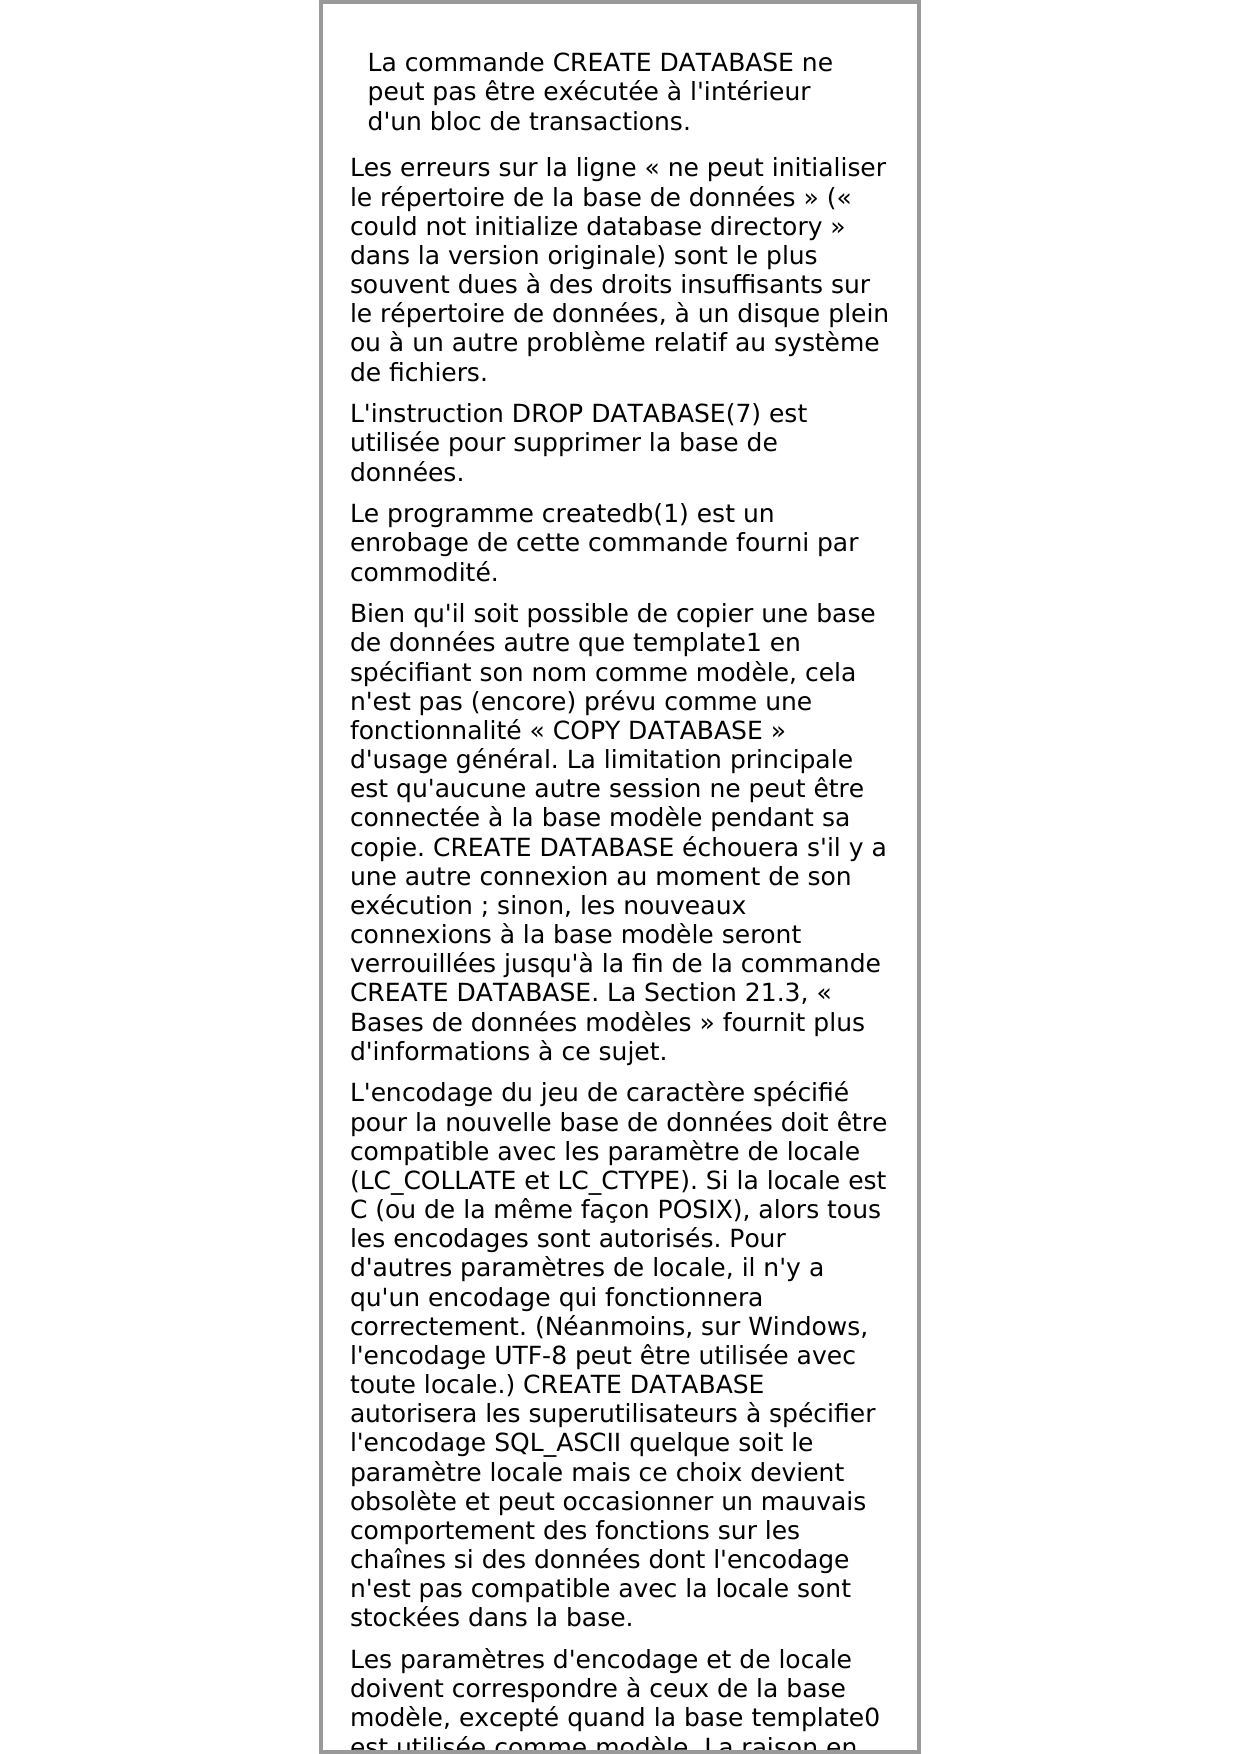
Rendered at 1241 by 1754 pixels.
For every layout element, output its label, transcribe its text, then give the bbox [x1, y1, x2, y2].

table_header La commande CREATE DATABASE ne peut pas être exécutée à l'intérieur d'un bloc de transactions. Les erreurs sur la ligne « ne peut initialiser le répertoire de la base de données » (« could not initialize database directory » dans la version originale) sont le plus souvent dues à des droits insuffisants sur le répertoire de données, à un disque plein ou à un autre problème relatif au système de fichiers. L'instruction DROP DATABASE(7) est utilisée pour supprimer la base de données. Le programme createdb(1) est un enrobage de cette commande fourni par commodité. Bien qu'il soit possible de copier une base de données autre que template1 en spécifiant son nom comme modèle, cela n'est pas (encore) prévu comme une fonctionnalité « COPY DATABASE » d'usage général. La limitation principale est qu'aucune autre session ne peut être connectée à la base modèle pendant sa copie. CREATE DATABASE échouera s'il y a une autre connexion au moment de son exécution ; sinon, les nouveaux connexions à la base modèle seront verrouillées jusqu'à la fin de la commande CREATE DATABASE. La Section 21.3, « Bases de données modèles » fournit plus d'informations à ce sujet. L'encodage du jeu de caractère spécifié pour la nouvelle base de données doit être compatible avec les paramètre de locale (LC_COLLATE et LC_CTYPE). Si la locale est C (ou de la même façon POSIX), alors tous les encodages sont autorisés. Pour d'autres paramètres de locale, il n'y a qu'un encodage qui fonctionnera correctement. (Néanmoins, sur Windows, l'encodage UTF-8 peut être utilisée avec toute locale.) CREATE DATABASE autorisera les superutilisateurs à spécifier l'encodage SQL_ASCII quelque soit le paramètre locale mais ce choix devient obsolète et peut occasionner un mauvais comportement des fonctions sur les chaînes si des données dont l'encodage n'est pas compatible avec la locale sont stockées dans la base. Les paramètres d'encodage et de locale doivent correspondre à ceux de la base modèle, excepté quand la base template0 est utilisée comme modèle. La raison en est que d'autres bases de données pourraient contenir des données qui ne correspondent pas à l'encodage indiqué, ou pourraient contenir des index dont l'ordre de tri est affecté par LC_COLLATE et LC_CTYPE. Copier ces données peut résulter en une base de données qui est corrompue suivant les nouveaux paramètres. template0, par contre, ne contient aucun index pouvant être affecté par ces paramètres. L'option CONNECTION LIMIT n'est qu'approximativement contraignante ; si deux nouvelles sessions commencent sensiblement en même temps alors qu'un seul « connecteur » à la base est disponible, il est possible que les deux échouent. De plus, les superutilisateurs ne sont pas soumis à cette limite. [332, 13, 908, 1750]
text [323, 4, 917, 1750]
